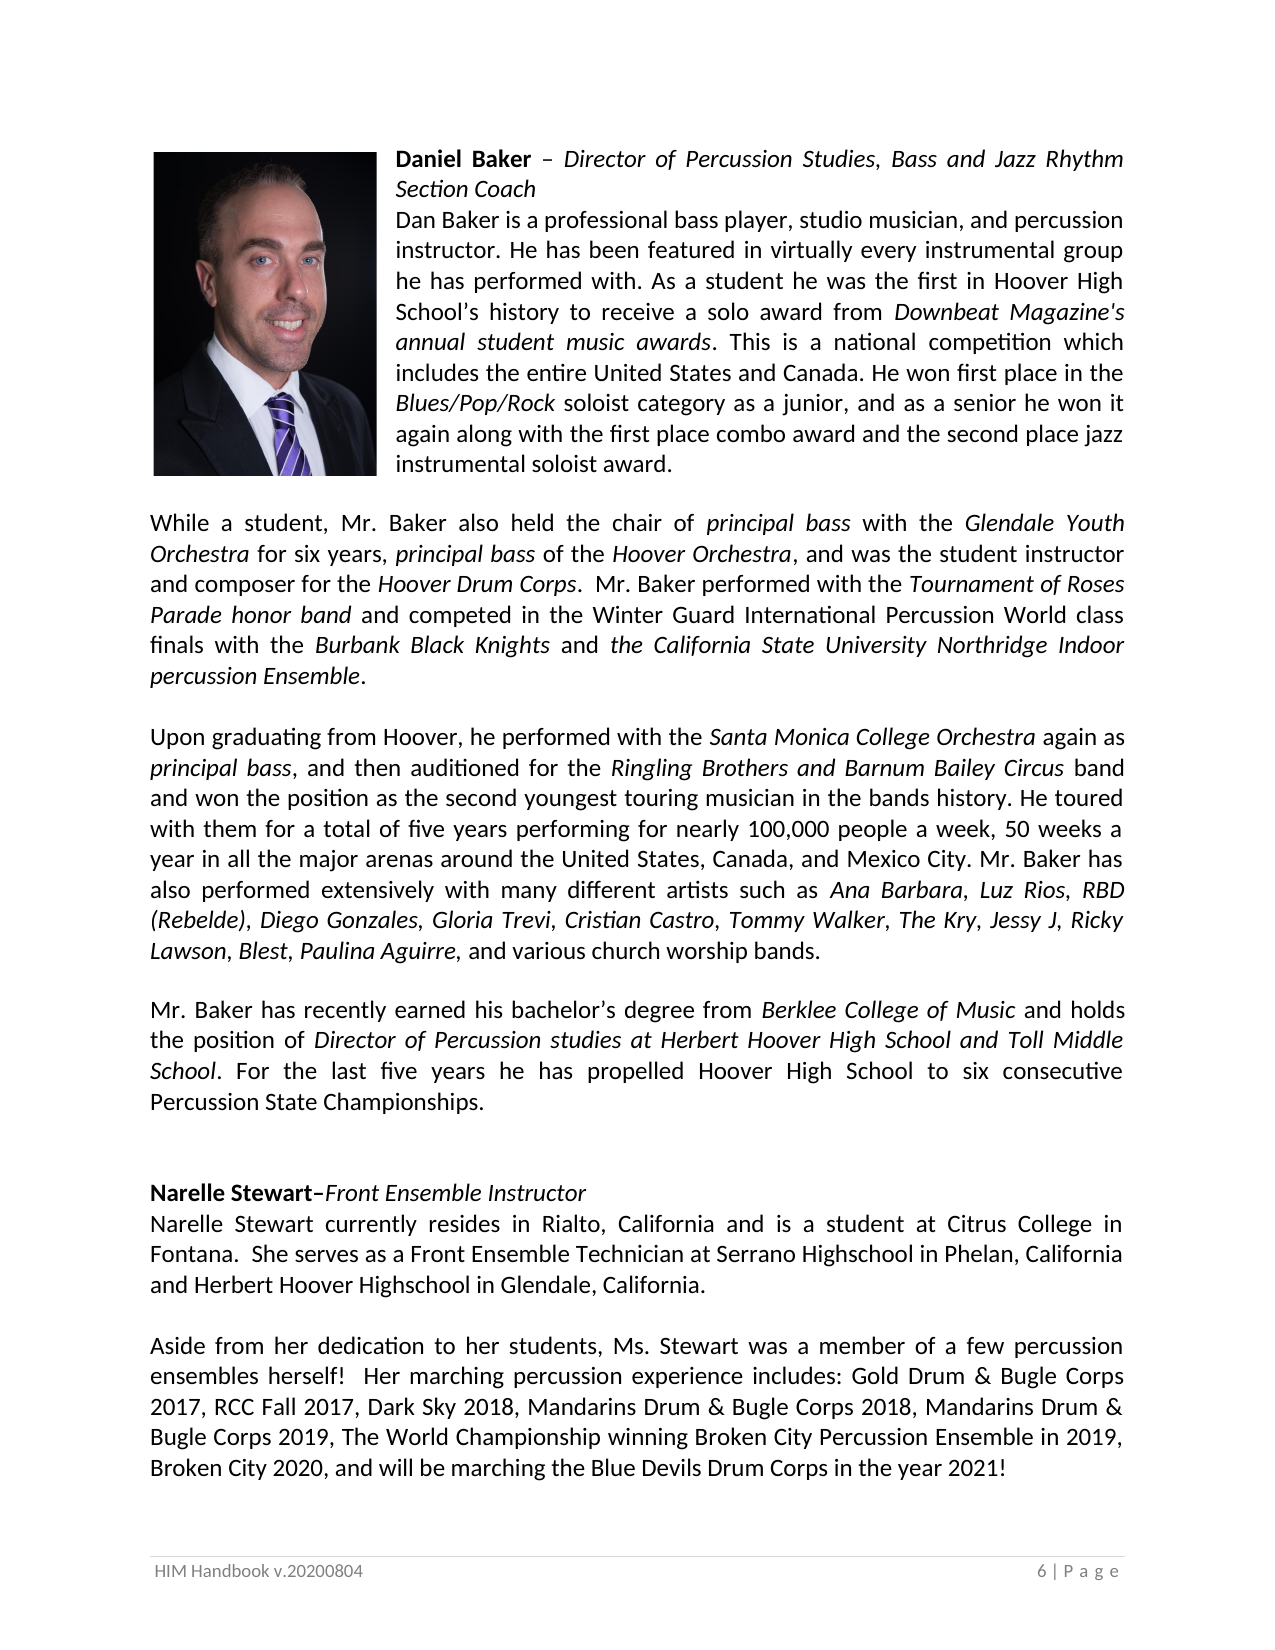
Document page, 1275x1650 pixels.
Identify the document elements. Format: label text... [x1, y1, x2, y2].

text Dan Baker is a professional bass player, studio musician, and percussion instructor. He has been featured in virtually every instrumental group he has performed with. As a student he was the first in Hoover High School’s history to receive a solo award from Downbeat Magazine's annual student music awards. This is a national competition which includes the entire United States and Canada. He won first place in the Blues/Pop/Rock soloist category as a junior, and as a senior he won it again along with the first place combo award and the second place jazz instrumental soloist award. [150, 204, 1125, 479]
text Upon graduating from Hoover, he performed with the Santa Monica College Orchestra again as principal bass, and then auditioned for the Ringling Brothers and Barnum Bailey Circus band and won the position as the second youngest touring musician in the bands history. He toured with them for a total of five years performing for nearly 100,000 people a week, 50 weeks a year in all the major arenas around the United States, Canada, and Mexico City. Mr. Baker has also performed extensively with many different artists such as Ana Barbara, Luz Rios, RBD (Rebelde), Diego Gonzales, Gloria Trevi, Cristian Castro, Tommy Walker, The Kry, Jessy J, Ricky Lawson, Blest, Paulina Aguirre, and various church worship bands. [150, 691, 1125, 965]
text Narelle Stewart–Front Ensemble Instructor [150, 1177, 1125, 1208]
text Narelle Stewart currently resides in Rialto, California and is a student at Citrus College in Fontana. She serves as a Front Ensemble Technician at Serrano Highschool in Phelan, California and Herbert Hoover Highschool in Glendale, California. [150, 1208, 1125, 1299]
text Daniel Baker – Director of Percussion Studies, Bass and Jazz Rhythm Section Coach [150, 143, 1125, 204]
text While a student, Mr. Baker also held the chair of principal bass with the Glendale Youth Orchestra for six years, principal bass of the Hoover Orchestra, and was the student instructor and composer for the Hoover Drum Corps. Mr. Baker performed with the Tournament of Roses Parade honor band and competed in the Winter Guard International Percussion World class finals with the Burbank Black Knights and the California State University Northridge Indoor percussion Ensemble. [150, 507, 1125, 691]
text Mr. Baker has recently earned his bachelor’s degree from Berklee College of Music and holds the position of Director of Percussion studies at Herbert Hoover High School and Toll Middle School. For the last five years he has propelled Hoover High School to six consecutive Percussion State Championships. ​ [150, 994, 1125, 1116]
text Aside from her dedication to her students, Ms. Stewart was a member of a few percussion ensembles herself! Her marching percussion experience includes: Gold Drum & Bugle Corps 2017, RCC Fall 2017, Dark Sky 2018, Mandarins Drum & Bugle Corps 2018, Mandarins Drum & Bugle Corps 2019, The World Championship winning Broken City Percussion Ensemble in 2019, Broken City 2020, and will be marching the Blue Devils Drum Corps in the year 2021! [150, 1330, 1125, 1482]
picture [153, 152, 377, 476]
